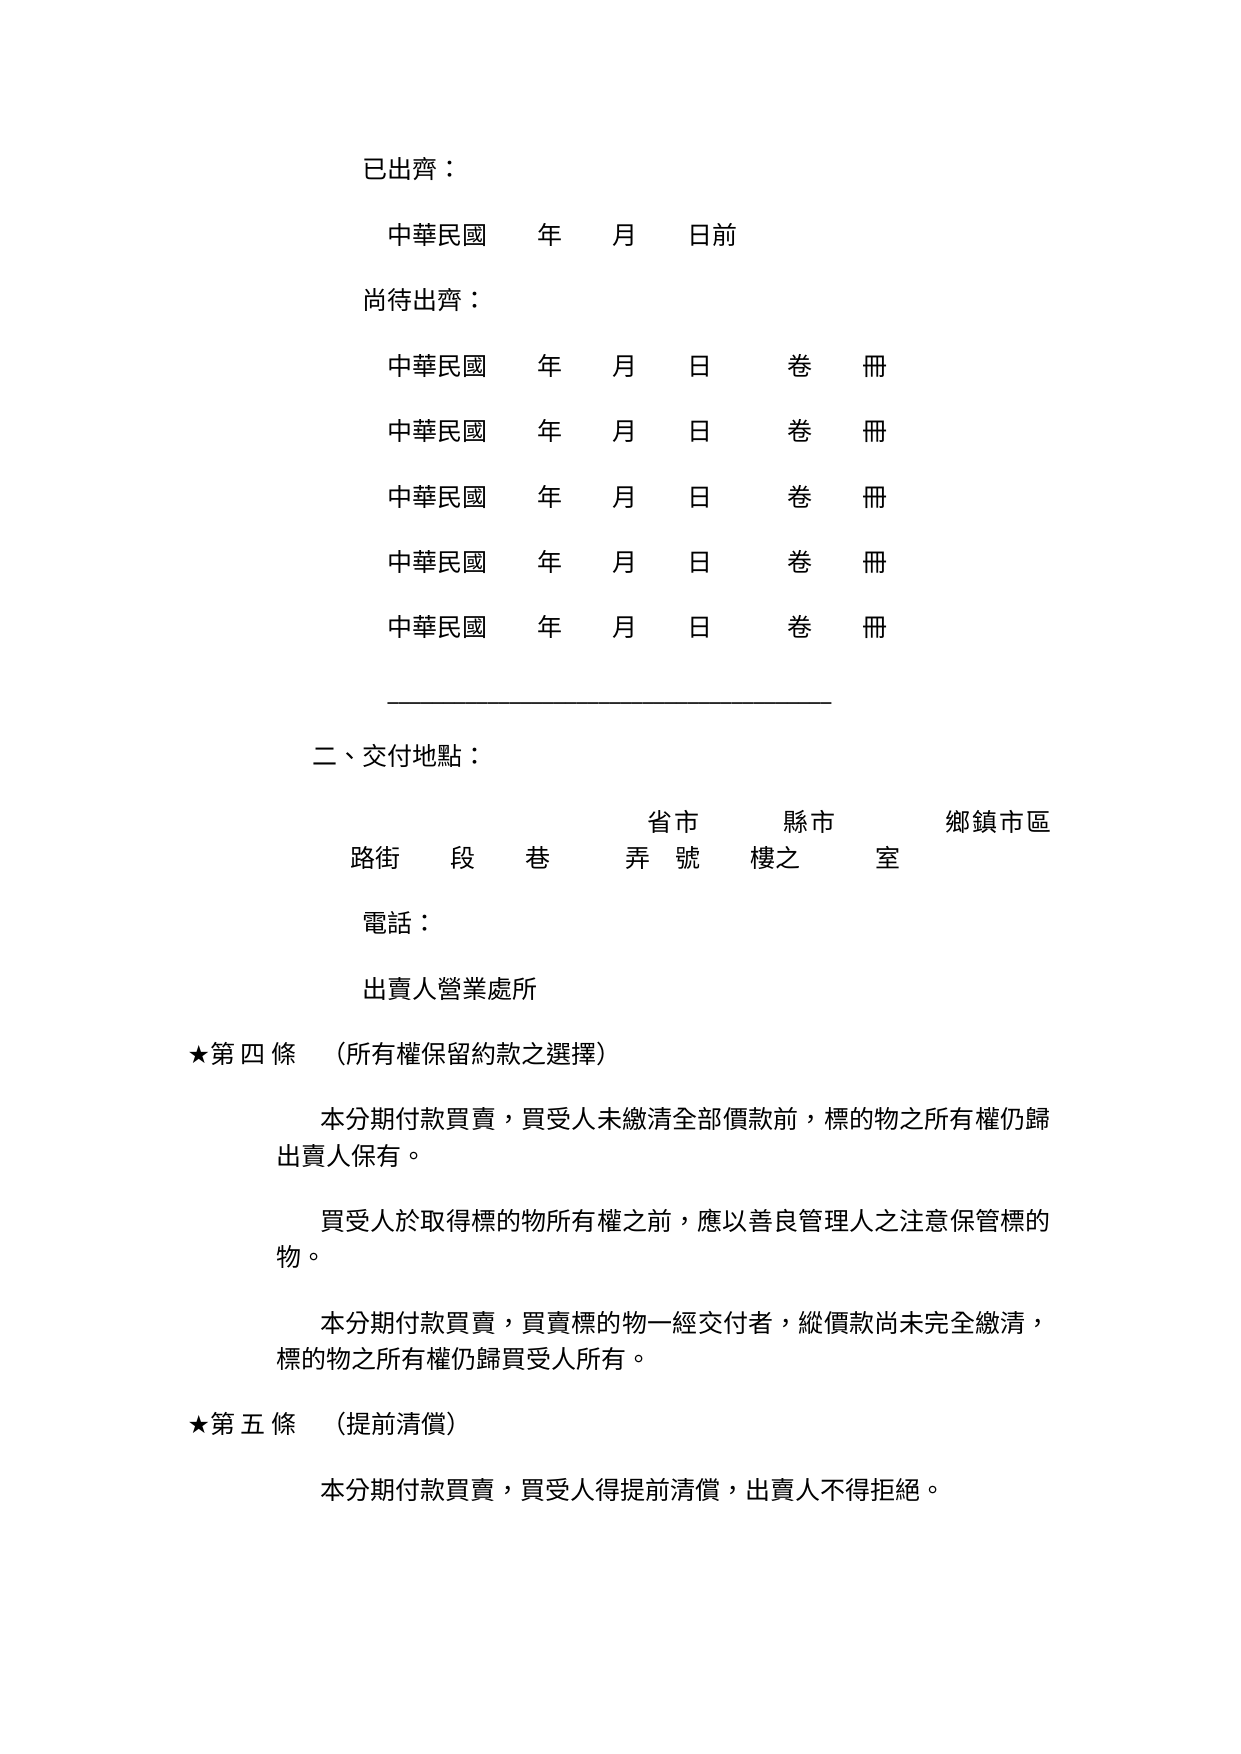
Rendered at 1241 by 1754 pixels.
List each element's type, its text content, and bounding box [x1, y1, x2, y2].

text ★第 五 條 （提前清償） [187, 1405, 1053, 1441]
text ________________________________________ [187, 673, 1053, 707]
text 中華民國 年 月 日 卷 冊 [187, 412, 1053, 448]
text 出賣人營業處所 [187, 969, 1053, 1005]
text 二、交付地點： [187, 737, 1053, 773]
text 中華民國 年 月 日前 [187, 215, 1053, 252]
text 中華民國 年 月 日 卷 冊 [187, 608, 1053, 644]
text 本分期付款買賣，買賣標的物一經交付者，縱價款尚未完全繳清，標的物之所有權仍歸買受人所有。 [276, 1303, 1053, 1376]
text 中華民國 年 月 日 卷 冊 [187, 542, 1053, 579]
text 本分期付款買賣，買受人未繳清全部價款前，標的物之所有權仍歸出賣人保有。 [276, 1100, 1053, 1172]
text 中華民國 年 月 日 卷 冊 [187, 477, 1053, 513]
text 買受人於取得標的物所有權之前，應以善良管理人之注意保管標的物。 [276, 1202, 1053, 1274]
text ★第 四 條 （所有權保留約款之選擇） [187, 1034, 1053, 1071]
text 尚待出齊： [187, 281, 1053, 317]
text 本分期付款買賣，買受人得提前清償，出賣人不得拒絕。 [276, 1470, 1053, 1507]
text 已出齊： [187, 150, 1053, 186]
text 電話： [187, 904, 1053, 940]
text 中華民國 年 月 日 卷 冊 [187, 346, 1053, 382]
text 省市 縣市 鄉鎮市區 路街 段 巷 弄 號 樓之 室 [350, 802, 1053, 874]
